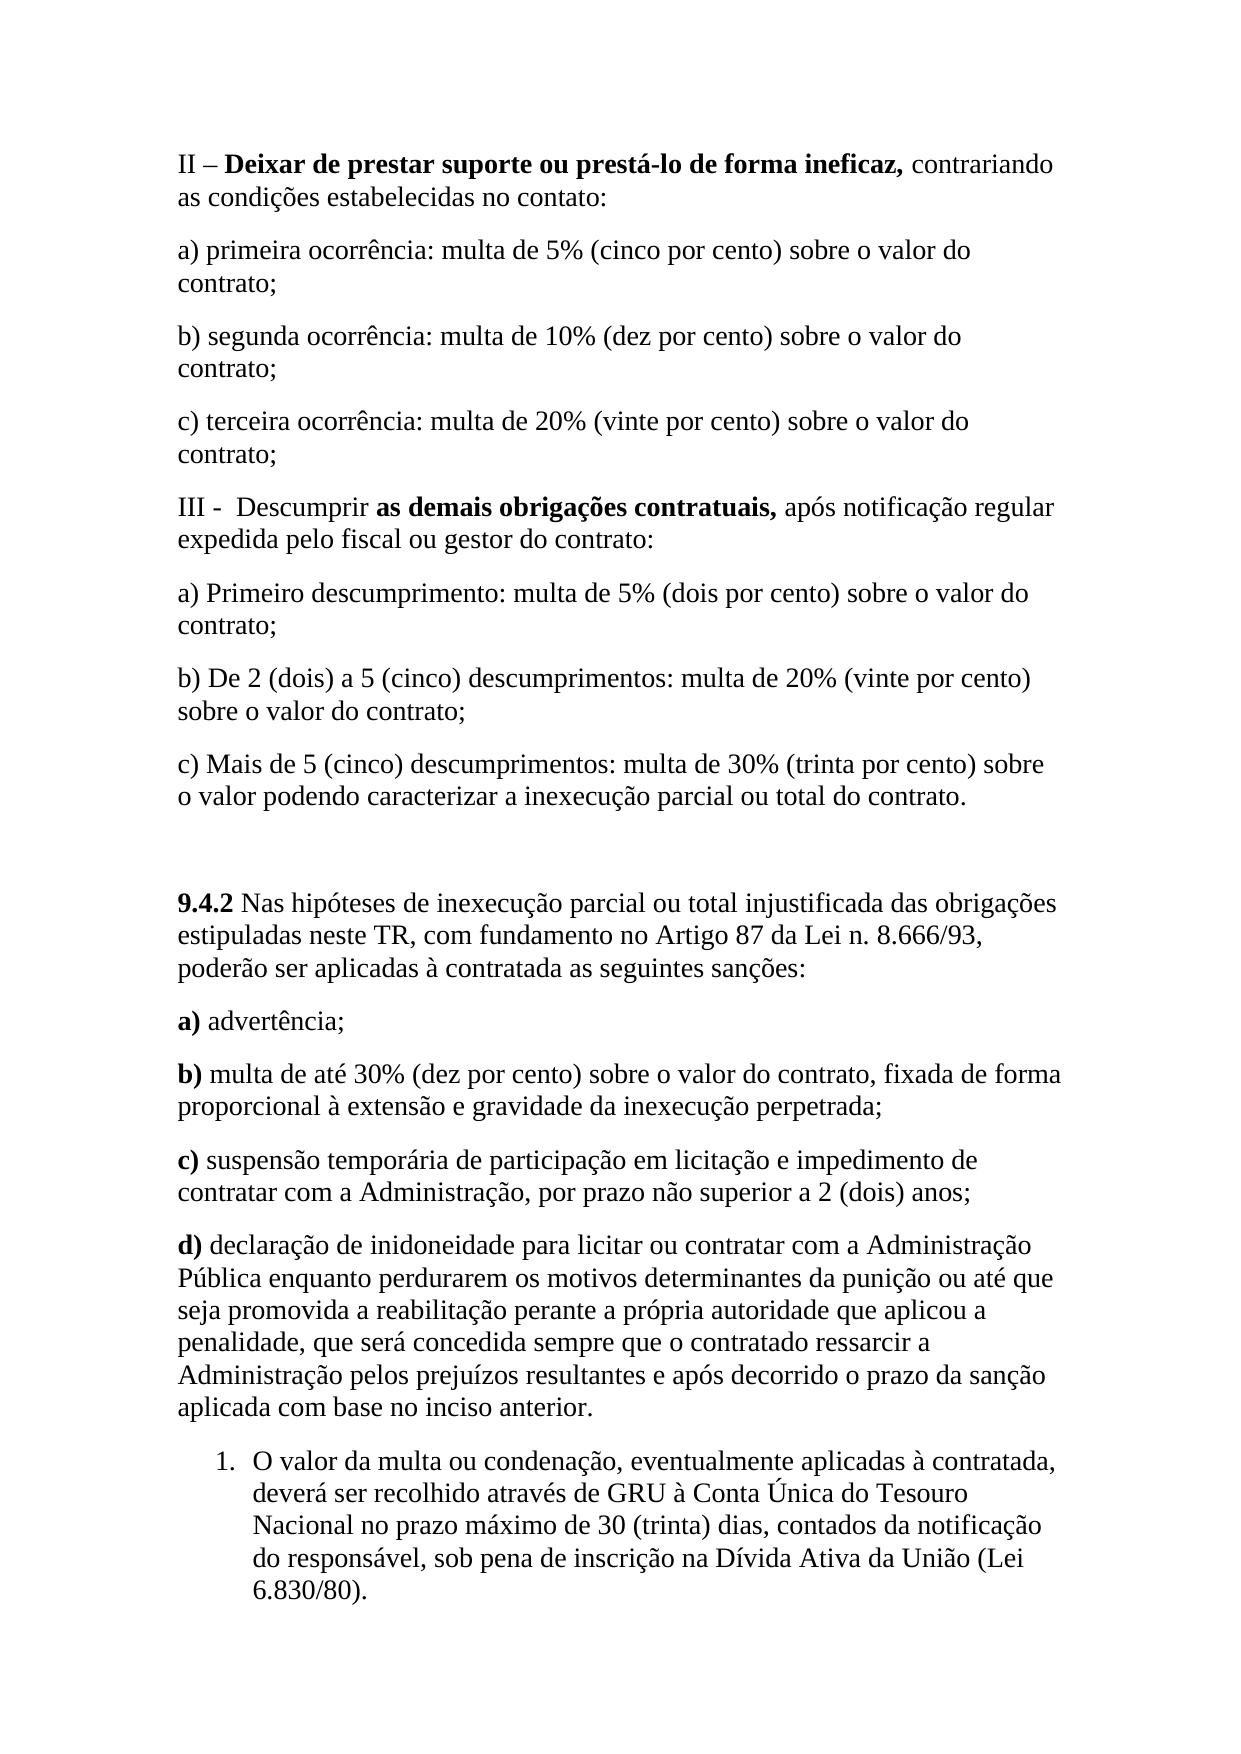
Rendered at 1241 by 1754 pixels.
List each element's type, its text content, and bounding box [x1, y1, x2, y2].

text c) suspensão temporária de participação em licitação e impedimento de contratar com a Administração, por prazo não superior a 2 (dois) anos; [177, 1143, 1063, 1207]
text a) primeira ocorrência: multa de 5% (cinco por cento) sobre o valor do contrato; [177, 233, 1063, 298]
text d) declaração de inidoneidade para licitar ou contratar com a Administração Pública enquanto perdurarem os motivos determinantes da punição ou até que seja promovida a reabilitação perante a própria autoridade que aplicou a penalidade, que será concedida sempre que o contratado ressarcir a Administração pelos prejuízos resultantes e após decorrido o prazo da sanção aplicada com base no inciso anterior. [177, 1228, 1063, 1423]
text a) advertência; [177, 1004, 1063, 1036]
text b) multa de até 30% (dez por cento) sobre o valor do contrato, fixada de forma proporcional à extensão e gravidade da inexecução perpetrada; [177, 1057, 1063, 1122]
text b) De 2 (dois) a 5 (cinco) descumprimentos: multa de 20% (vinte por cento) sobre o valor do contrato; [177, 661, 1063, 726]
text III - Descumprir as demais obrigações contratuais, após notificação regular expedida pelo fiscal ou gestor do contrato: [177, 490, 1063, 555]
text c) terceira ocorrência: multa de 20% (vinte por cento) sobre o valor do contrato; [177, 404, 1063, 469]
text II – Deixar de prestar suporte ou prestá-lo de forma ineficaz, contrariando as condições estabelecidas no contato: [177, 148, 1063, 212]
text 9.4.2 Nas hipóteses de inexecução parcial ou total injustificada das obrigações estipuladas neste TR, com fundamento no Artigo 87 da Lei n. 8.666/93, poderão ser aplicadas à contratada as seguintes sanções: [177, 886, 1063, 983]
text b) segunda ocorrência: multa de 10% (dez por cento) sobre o valor do contrato; [177, 319, 1063, 384]
text c) Mais de 5 (cinco) descumprimentos: multa de 30% (trinta por cento) sobre o valor podendo caracterizar a inexecução parcial ou total do contrato. [177, 747, 1063, 812]
list O valor da multa ou condenação, eventualmente aplicadas à contratada, deverá ser recolhido através de GRU à Conta Única do Tesouro Nacional no prazo máximo de 30 (trinta) dias, contados da notificação do responsável, sob pena de inscrição na Dívida Ativa da União (Lei 6.830/80). [215, 1443, 1063, 1606]
text a) Primeiro descumprimento: multa de 5% (dois por cento) sobre o valor do contrato; [177, 576, 1063, 641]
